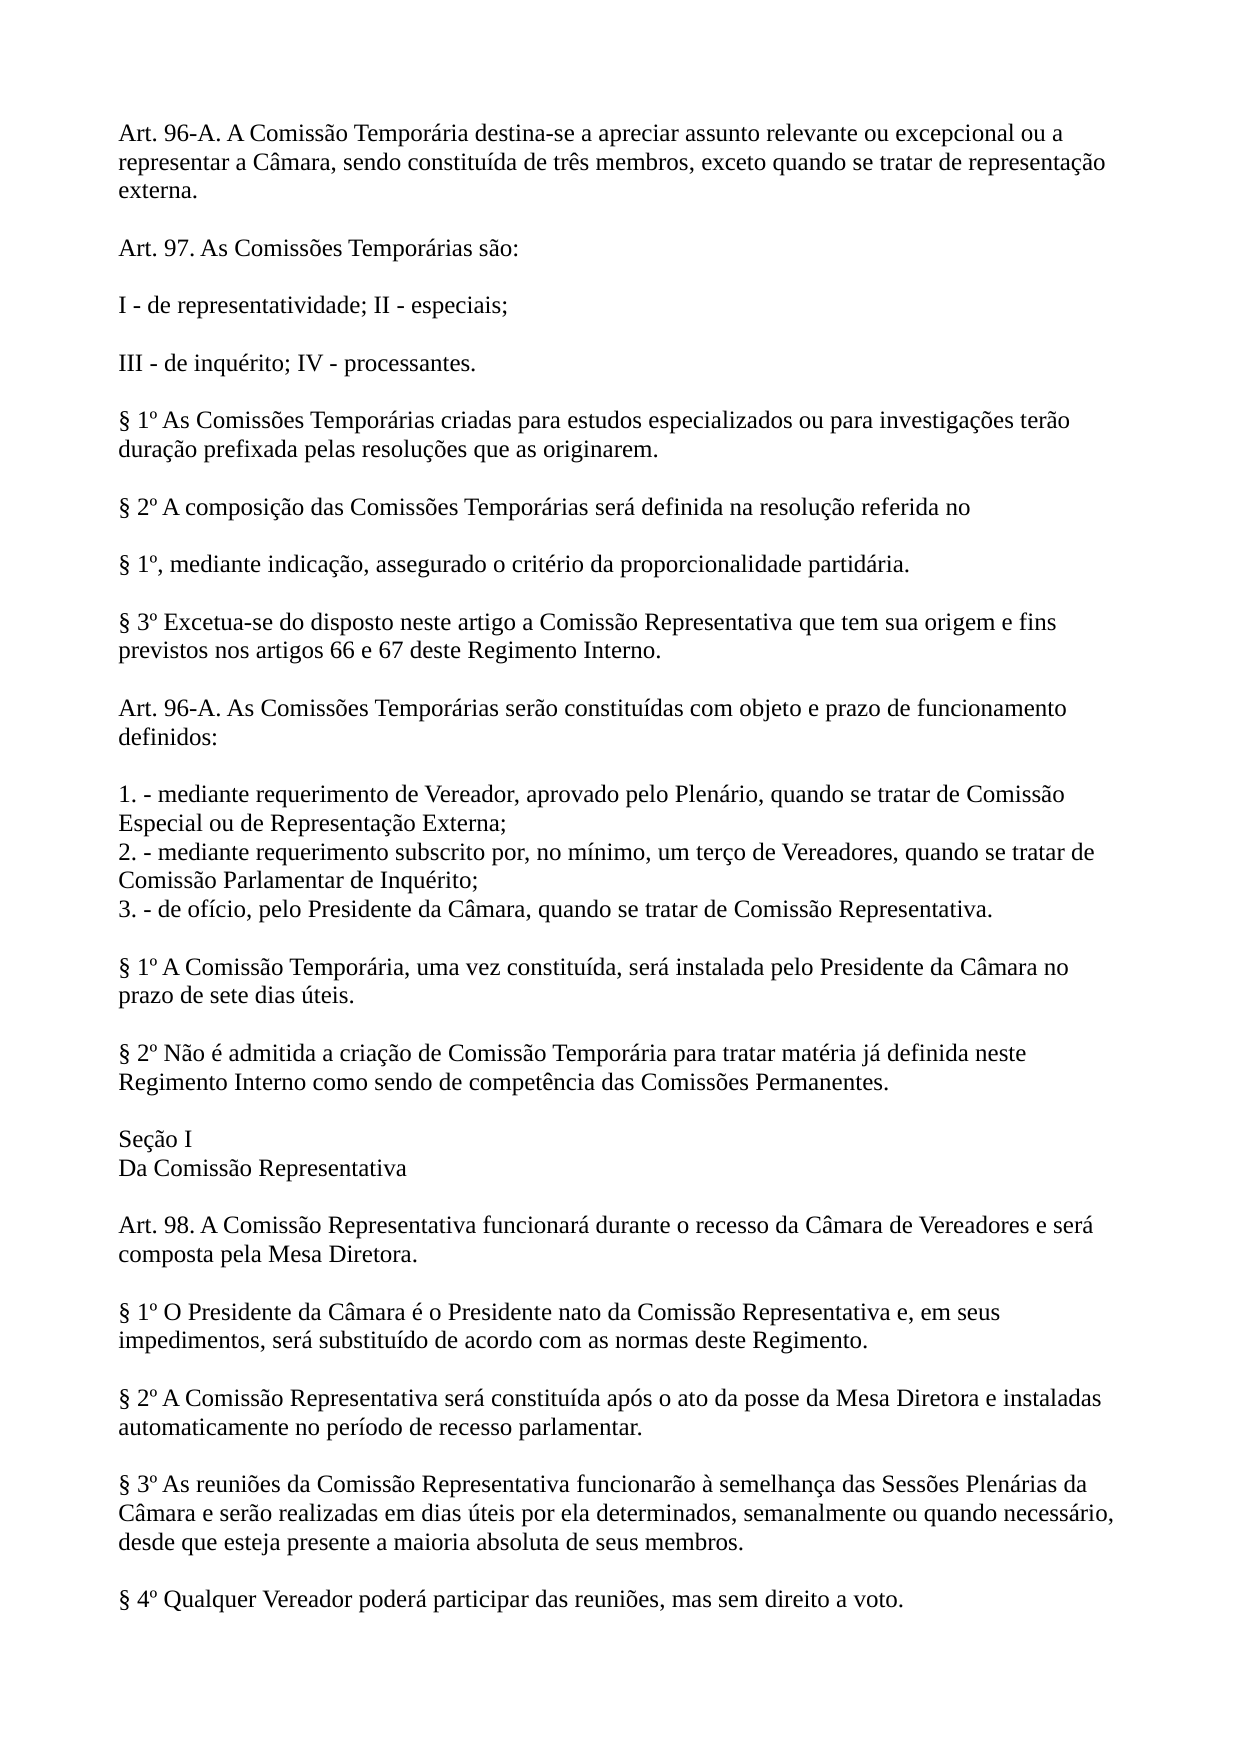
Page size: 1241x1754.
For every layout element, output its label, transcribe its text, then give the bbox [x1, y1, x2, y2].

text Art. 96-A. A Comissão Temporária destina-se a apreciar assunto relevante ou excepcional ou a representar a Câmara, sendo constituída de três membros, exceto quando se tratar de representação externa. [118, 118, 1122, 204]
text § 2º A composição das Comissões Temporárias será definida na resolução referida no [118, 492, 1122, 521]
text § 1º A Comissão Temporária, uma vez constituída, será instalada pelo Presidente da Câmara no prazo de sete dias úteis. [118, 952, 1122, 1009]
text § 3º As reuniões da Comissão Representativa funcionarão à semelhança das Sessões Plenárias da Câmara e serão realizadas em dias úteis por ela determinados, semanalmente ou quando necessário, desde que esteja presente a maioria absoluta de seus membros. [118, 1469, 1122, 1556]
text § 1º As Comissões Temporárias criadas para estudos especializados ou para investigações terão duração prefixada pelas resoluções que as originarem. [118, 406, 1122, 463]
text § 2º A Comissão Representativa será constituída após o ato da posse da Mesa Diretora e instaladas automaticamente no período de recesso parlamentar. [118, 1383, 1122, 1441]
text § 1º, mediante indicação, assegurado o critério da proporcionalidade partidária. [118, 549, 1122, 578]
text Art. 97. As Comissões Temporárias são: [118, 233, 1122, 262]
text Da Comissão Representativa [118, 1153, 1122, 1182]
text 3. - de ofício, pelo Presidente da Câmara, quando se tratar de Comissão Representativa. [118, 894, 1122, 923]
text Art. 96-A. As Comissões Temporárias serão constituídas com objeto e prazo de funcionamento definidos: [118, 693, 1122, 751]
text § 2º Não é admitida a criação de Comissão Temporária para tratar matéria já definida neste Regimento Interno como sendo de competência das Comissões Permanentes. [118, 1038, 1122, 1096]
text I - de representatividade; II - especiais; [118, 291, 1122, 319]
text Art. 98. A Comissão Representativa funcionará durante o recesso da Câmara de Vereadores e será composta pela Mesa Diretora. [118, 1211, 1122, 1268]
text Seção I [118, 1124, 1122, 1153]
text § 3º Excetua-se do disposto neste artigo a Comissão Representativa que tem sua origem e fins previstos nos artigos 66 e 67 deste Regimento Interno. [118, 607, 1122, 664]
text § 1º O Presidente da Câmara é o Presidente nato da Comissão Representativa e, em seus impedimentos, será substituído de acordo com as normas deste Regimento. [118, 1297, 1122, 1354]
text III - de inquérito; IV - processantes. [118, 348, 1122, 377]
text 1. - mediante requerimento de Vereador, aprovado pelo Plenário, quando se tratar de Comissão Especial ou de Representação Externa; [118, 779, 1122, 837]
text 2. - mediante requerimento subscrito por, no mínimo, um terço de Vereadores, quando se tratar de Comissão Parlamentar de Inquérito; [118, 837, 1122, 894]
text § 4º Qualquer Vereador poderá participar das reuniões, mas sem direito a voto. [118, 1584, 1122, 1613]
